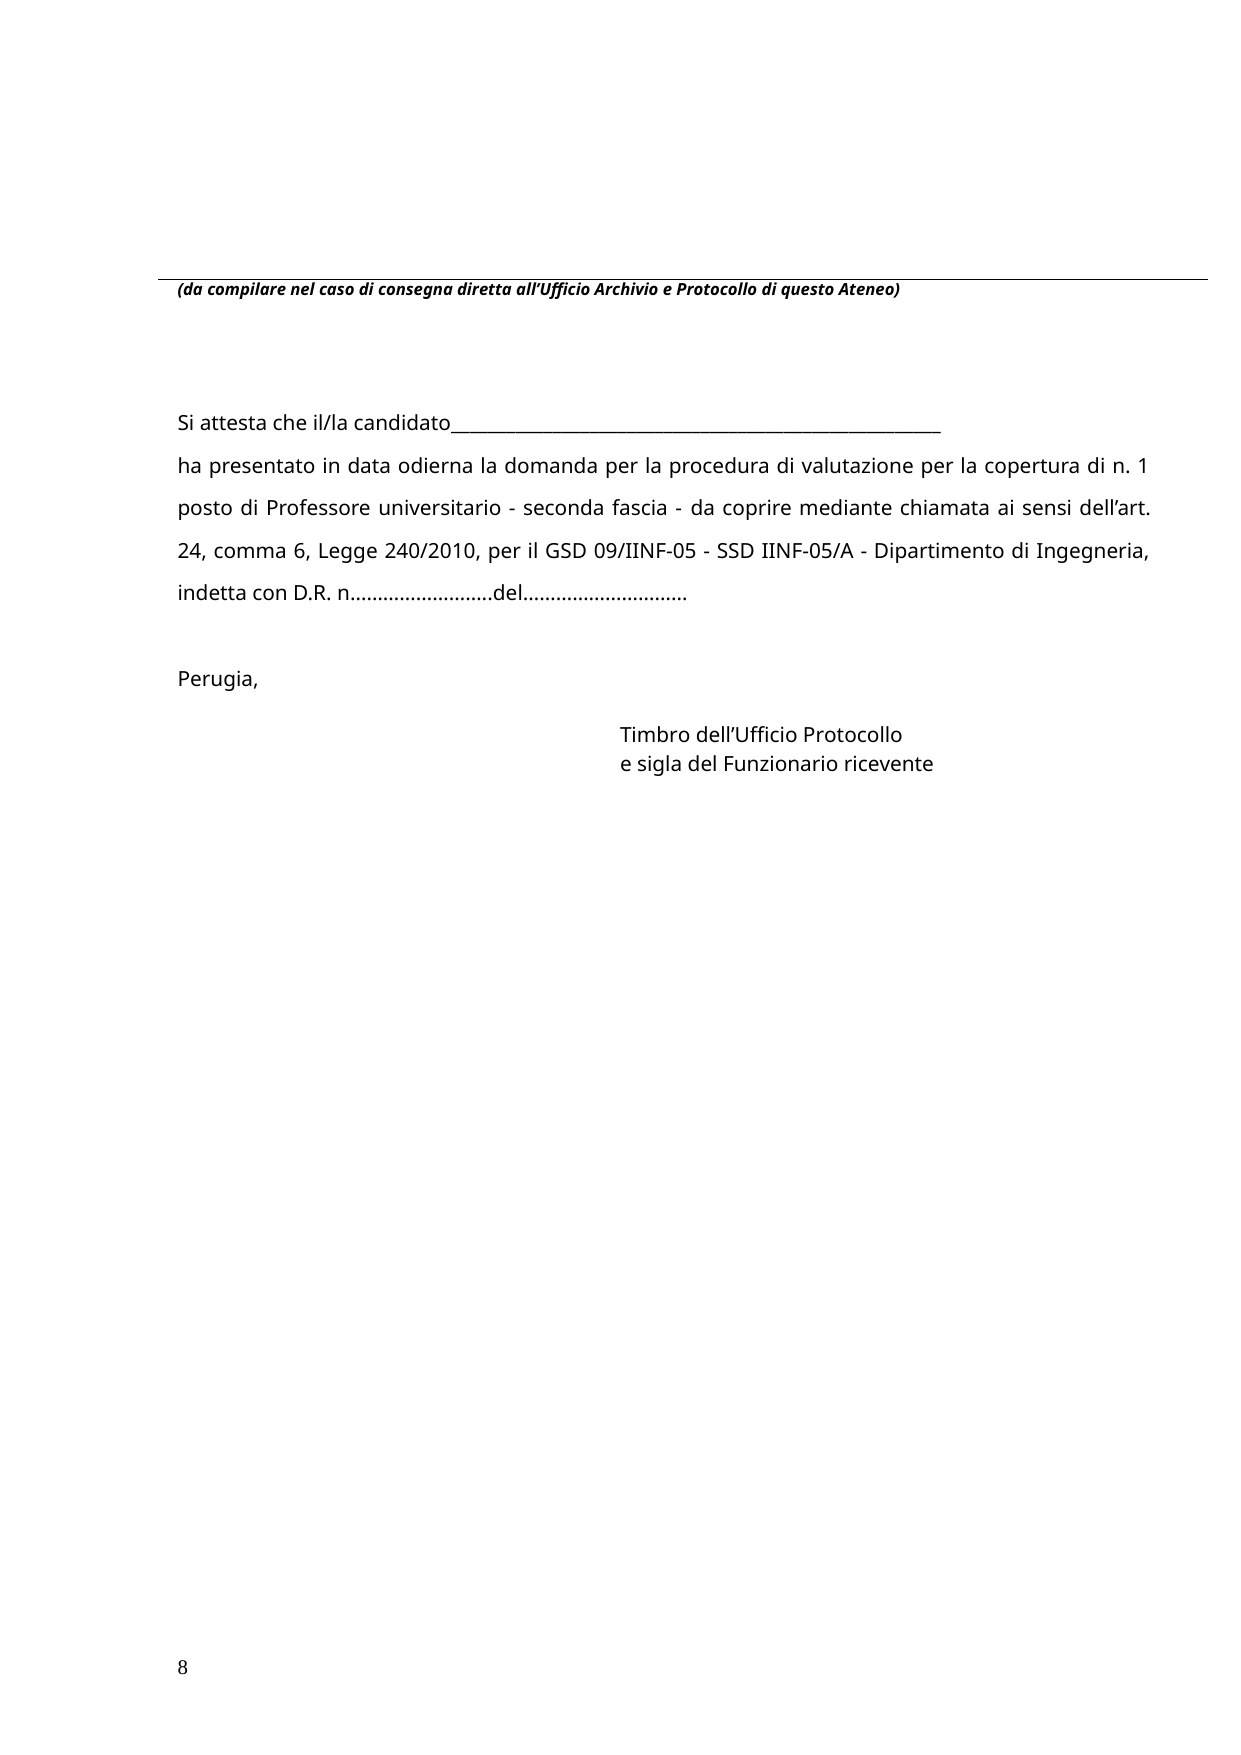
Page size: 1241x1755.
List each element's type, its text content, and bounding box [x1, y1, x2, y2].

text Perugia, [177, 664, 1152, 692]
text (da compilare nel caso di consegna diretta all’Ufficio Archivio e Protocollo di questo Ateneo) [177, 280, 1152, 300]
text Si attesta che il/la candidato_____________________________________________________ [177, 408, 1152, 437]
text ha presentato in data odierna la domanda per la procedura di valutazione per la copertura di n. 1 posto di Professore universitario - seconda fascia - da coprire mediante chiamata ai sensi dell’art. 24, comma 6, Legge 240/2010, per il GSD 09/IINF-05 - SSD IINF-05/A - Dipartimento di Ingegneria, indetta con D.R. n……………………..del………………………… [177, 451, 1152, 607]
text Timbro dell’Ufficio Protocollo [177, 721, 1152, 749]
text e sigla del Funzionario ricevente [177, 749, 1152, 777]
